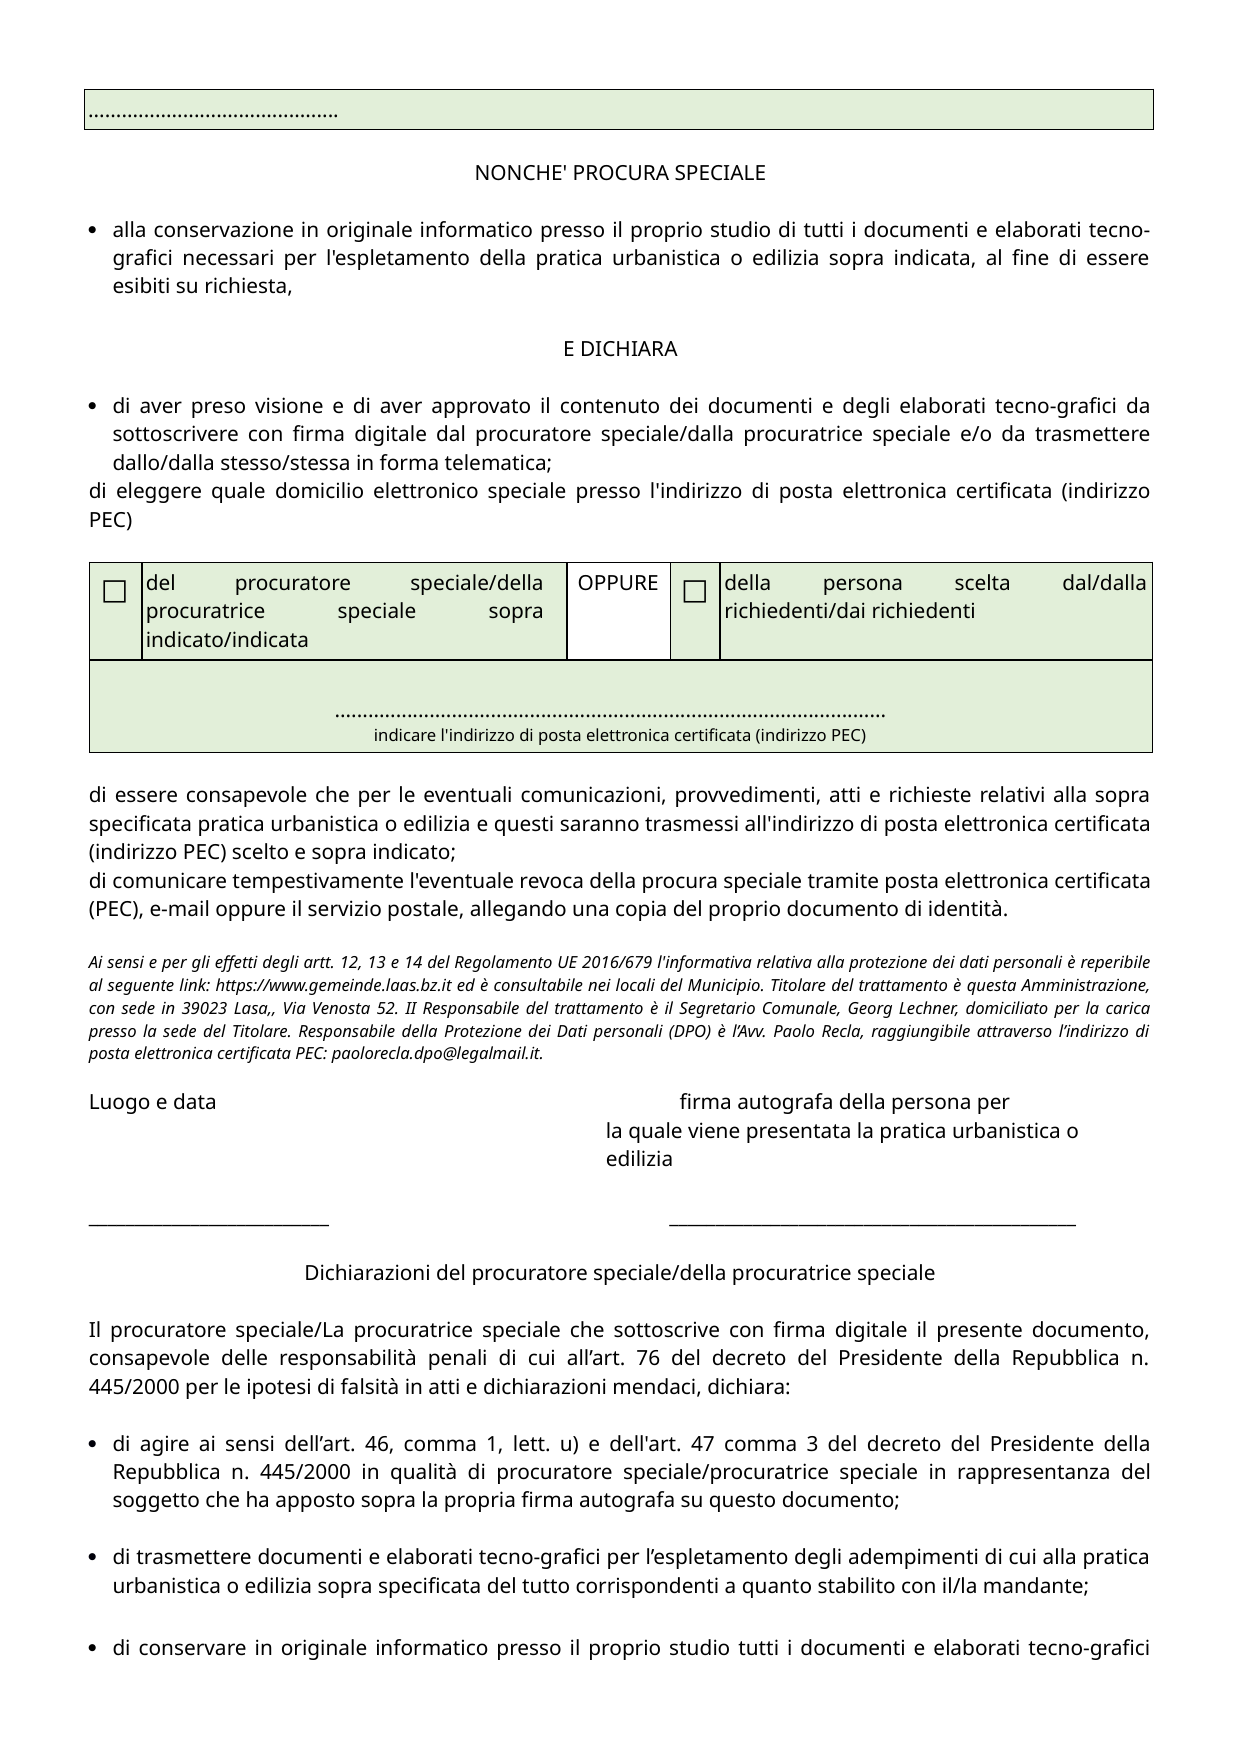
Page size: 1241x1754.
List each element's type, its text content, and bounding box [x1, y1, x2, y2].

text di eleggere quale domicilio elettronico speciale presso l'indirizzo di posta elettronica certificata (indirizzo PEC) [88, 476, 1152, 533]
text Luogo e data firma autografa della persona per la quale viene presentata la pratica urbanistica o edilizia [88, 1087, 1152, 1173]
list di agire ai sensi dell’art. 46, comma 1, lett. u) e dell'art. 47 comma 3 del decreto del Presidente della Repubblica n. 445/2000 in qualità di procuratore speciale/procuratrice speciale in rappresentanza del soggetto che ha apposto sopra la propria firma autografa su questo documento; [88, 1429, 1152, 1514]
text Dichiarazioni del procuratore speciale/della procuratrice speciale [88, 1258, 1152, 1286]
text __________________________ ____________________________________________ [88, 1201, 1152, 1229]
text NONCHE' PROCURA SPECIALE [88, 158, 1152, 186]
list di conservare in originale informatico presso il proprio studio tutti i documenti e elaborati tecno-grafici [88, 1633, 1152, 1662]
table_header ............................................. [85, 90, 1153, 129]
table_cell ................................................................................................... indicare l'indirizzo di posta elettronica certificata (indirizzo PEC) [90, 661, 1152, 752]
list di aver preso visione e di aver approvato il contenuto dei documenti e degli elaborati tecno-grafici da sottoscrivere con firma digitale dal procuratore speciale/dalla procuratrice speciale e/o da trasmettere dallo/dalla stesso/stessa in forma telematica; [88, 391, 1152, 476]
list di trasmettere documenti e elaborati tecno-grafici per l’espletamento degli adempimenti di cui alla pratica urbanistica o edilizia sopra specificata del tutto corrispondenti a quanto stabilito con il/la mandante; [88, 1542, 1152, 1599]
text Ai sensi e per gli effetti degli artt. 12, 13 e 14 del Regolamento UE 2016/679 l'informativa relativa alla protezione dei dati personali è reperibile al seguente link: https://www.gemeinde.laas.bz.it ed è consultabile nei locali del Municipio. Titolare del trattamento è questa Amministrazione, con sede in 39023 Lasa,, Via Venosta 52. II Responsabile del trattamento è il Segretario Comunale, Georg Lechner, domiciliato per la carica presso la sede del Titolare. Responsabile della Protezione dei Dati personali (DPO) è l’Avv. Paolo Recla, raggiungibile attraverso l’indirizzo di posta elettronica certificata PEC: paolorecla.dpo@legalmail.it. [88, 951, 1152, 1065]
table_header □ [671, 563, 719, 659]
table_header del procuratore speciale/della procuratrice speciale sopra indicato/indicata [143, 563, 566, 659]
table_header □ [90, 563, 141, 659]
text Il procuratore speciale/La procuratrice speciale che sottoscrive con firma digitale il presente documento, consapevole delle responsabilità penali di cui all’art. 76 del decreto del Presidente della Repubblica n. 445/2000 per le ipotesi di falsità in atti e dichiarazioni mendaci, dichiara: [88, 1315, 1152, 1400]
table_header OPPURE [568, 563, 670, 659]
table_header della persona scelta dal/dalla richiedenti/dai richiedenti [721, 563, 1152, 659]
list alla conservazione in originale informatico presso il proprio studio di tutti i documenti e elaborati tecno-grafici necessari per l'espletamento della pratica urbanistica o edilizia sopra indicata, al fine di essere esibiti su richiesta, [88, 215, 1152, 300]
text E DICHIARA [88, 334, 1152, 363]
text di comunicare tempestivamente l'eventuale revoca della procura speciale tramite posta elettronica certificata (PEC), e-mail oppure il servizio postale, allegando una copia del proprio documento di identità. [88, 866, 1152, 923]
text di essere consapevole che per le eventuali comunicazioni, provvedimenti, atti e richieste relativi alla sopra specificata pratica urbanistica o edilizia e questi saranno trasmessi all'indirizzo di posta elettronica certificata (indirizzo PEC) scelto e sopra indicato; [88, 781, 1152, 866]
